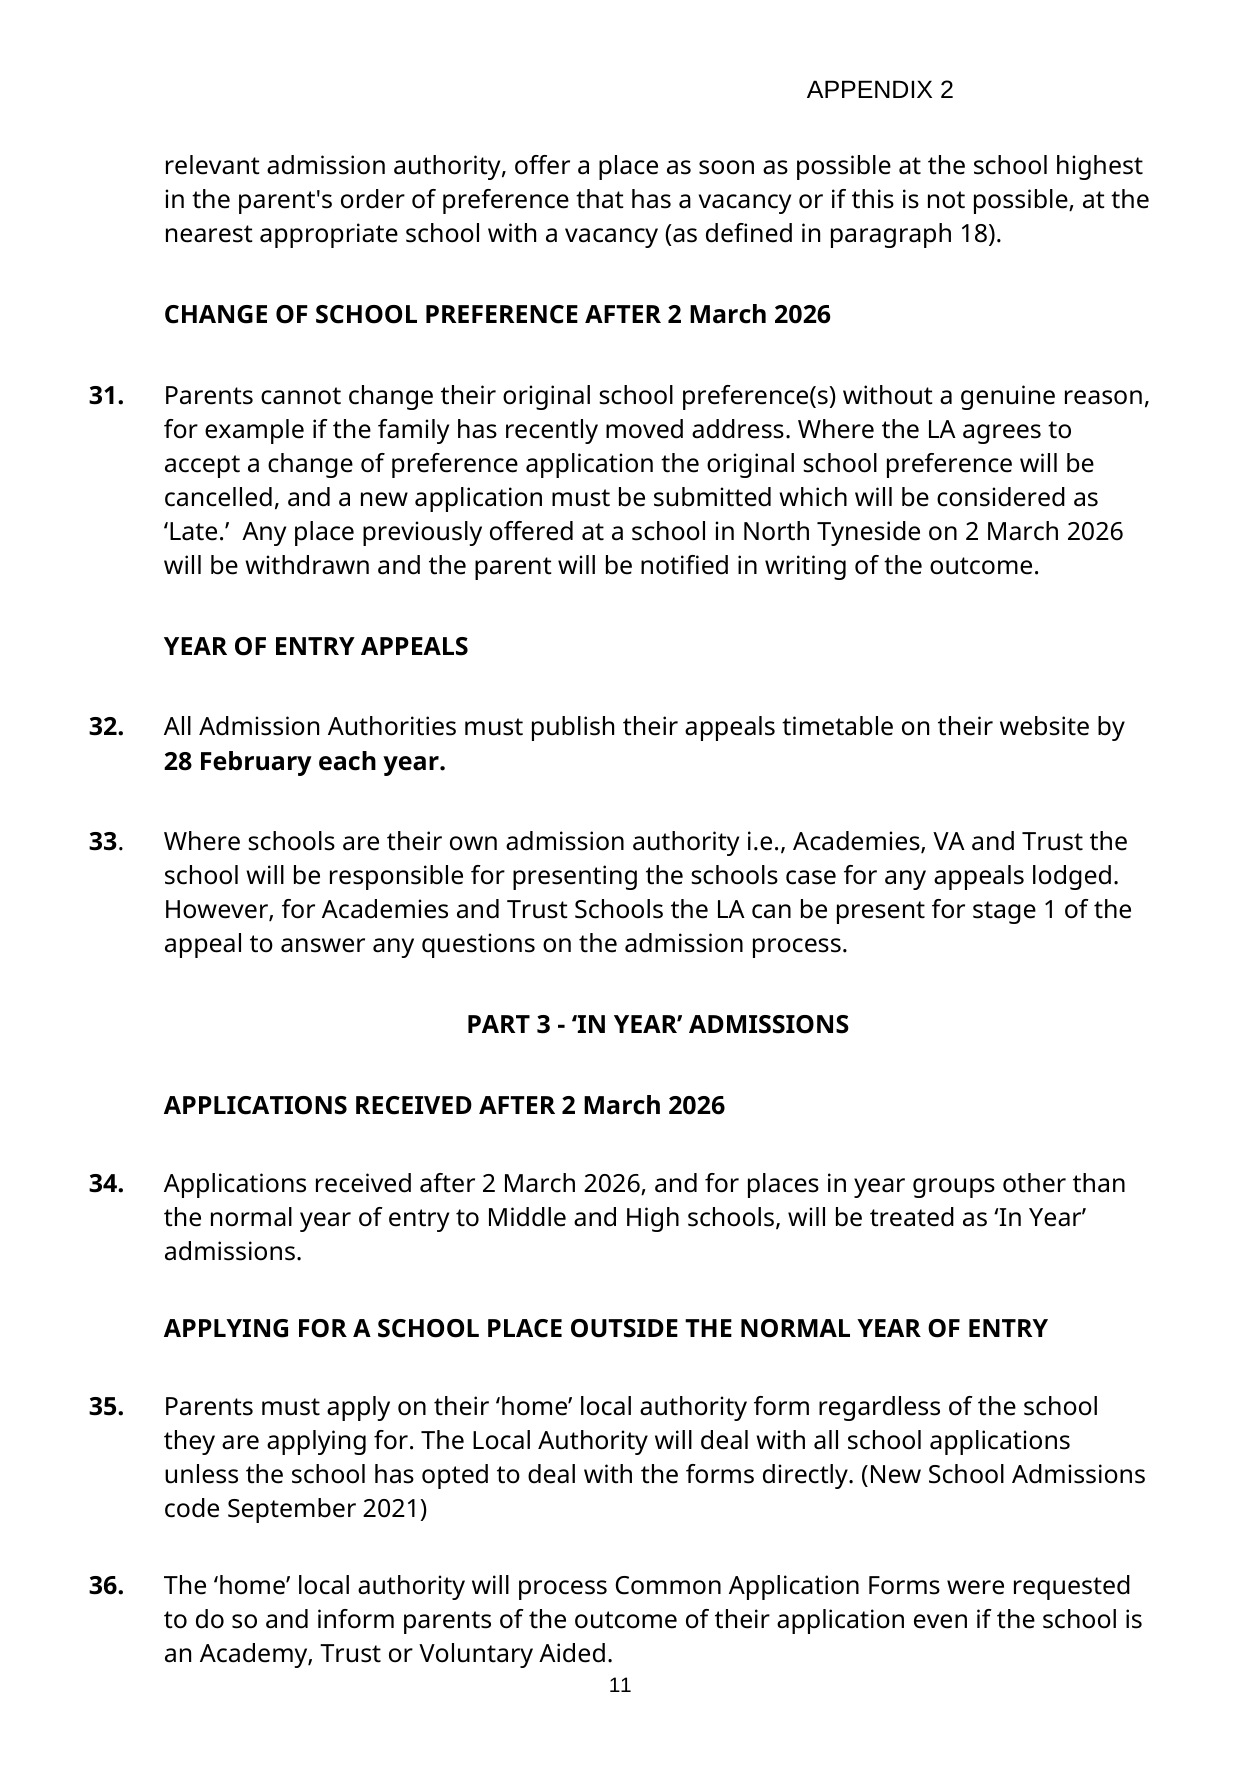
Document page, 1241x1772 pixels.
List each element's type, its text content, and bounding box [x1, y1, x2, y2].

text relevant admission authority, offer a place as soon as possible at the school highest in the parent's order of preference that has a vacancy or if this is not possible, at the nearest appropriate school with a vacancy (as defined in paragraph 18). [89, 148, 1152, 250]
text 32. All Admission Authorities must publish their appeals timetable on their website by 28 February each year. [89, 709, 1152, 777]
text YEAR OF ENTRY APPEALS [164, 628, 1152, 662]
text 31. Parents cannot change their original school preference(s) without a genuine reason, for example if the family has recently moved address. Where the LA agrees to accept a change of preference application the original school preference will be cancelled, and a new application must be submitted which will be considered as ‘Late.’ Any place previously offered at a school in North Tyneside on 2 March 2026 will be withdrawn and the parent will be notified in writing of the outcome. [89, 377, 1152, 582]
text APPLYING FOR A SCHOOL PLACE OUTSIDE THE NORMAL YEAR OF ENTRY [89, 1311, 1152, 1345]
text 35. Parents must apply on their ‘home’ local authority form regardless of the school they are applying for. The Local Authority will deal with all school applications unless the school has opted to deal with the forms directly. (New School Admissions code September 2021) [89, 1388, 1152, 1524]
text PART 3 - ‘IN YEAR’ ADMISSIONS [89, 1007, 1152, 1041]
text CHANGE OF SCHOOL PREFERENCE AFTER 2 March 2026 [89, 297, 1152, 331]
text 36. The ‘home’ local authority will process Common Application Forms were requested to do so and inform parents of the outcome of their application even if the school is an Academy, Trust or Voluntary Aided. [89, 1568, 1152, 1670]
text 33. Where schools are their own admission authority i.e., Academies, VA and Trust the school will be responsible for presenting the schools case for any appeals lodged. However, for Academies and Trust Schools the LA can be present for stage 1 of the appeal to answer any questions on the admission process. [89, 824, 1152, 960]
text APPLICATIONS RECEIVED AFTER 2 March 2026 [89, 1087, 1152, 1122]
text 34. Applications received after 2 March 2026, and for places in year groups other than the normal year of entry to Middle and High schools, will be treated as ‘In Year’ admissions. [89, 1166, 1152, 1268]
